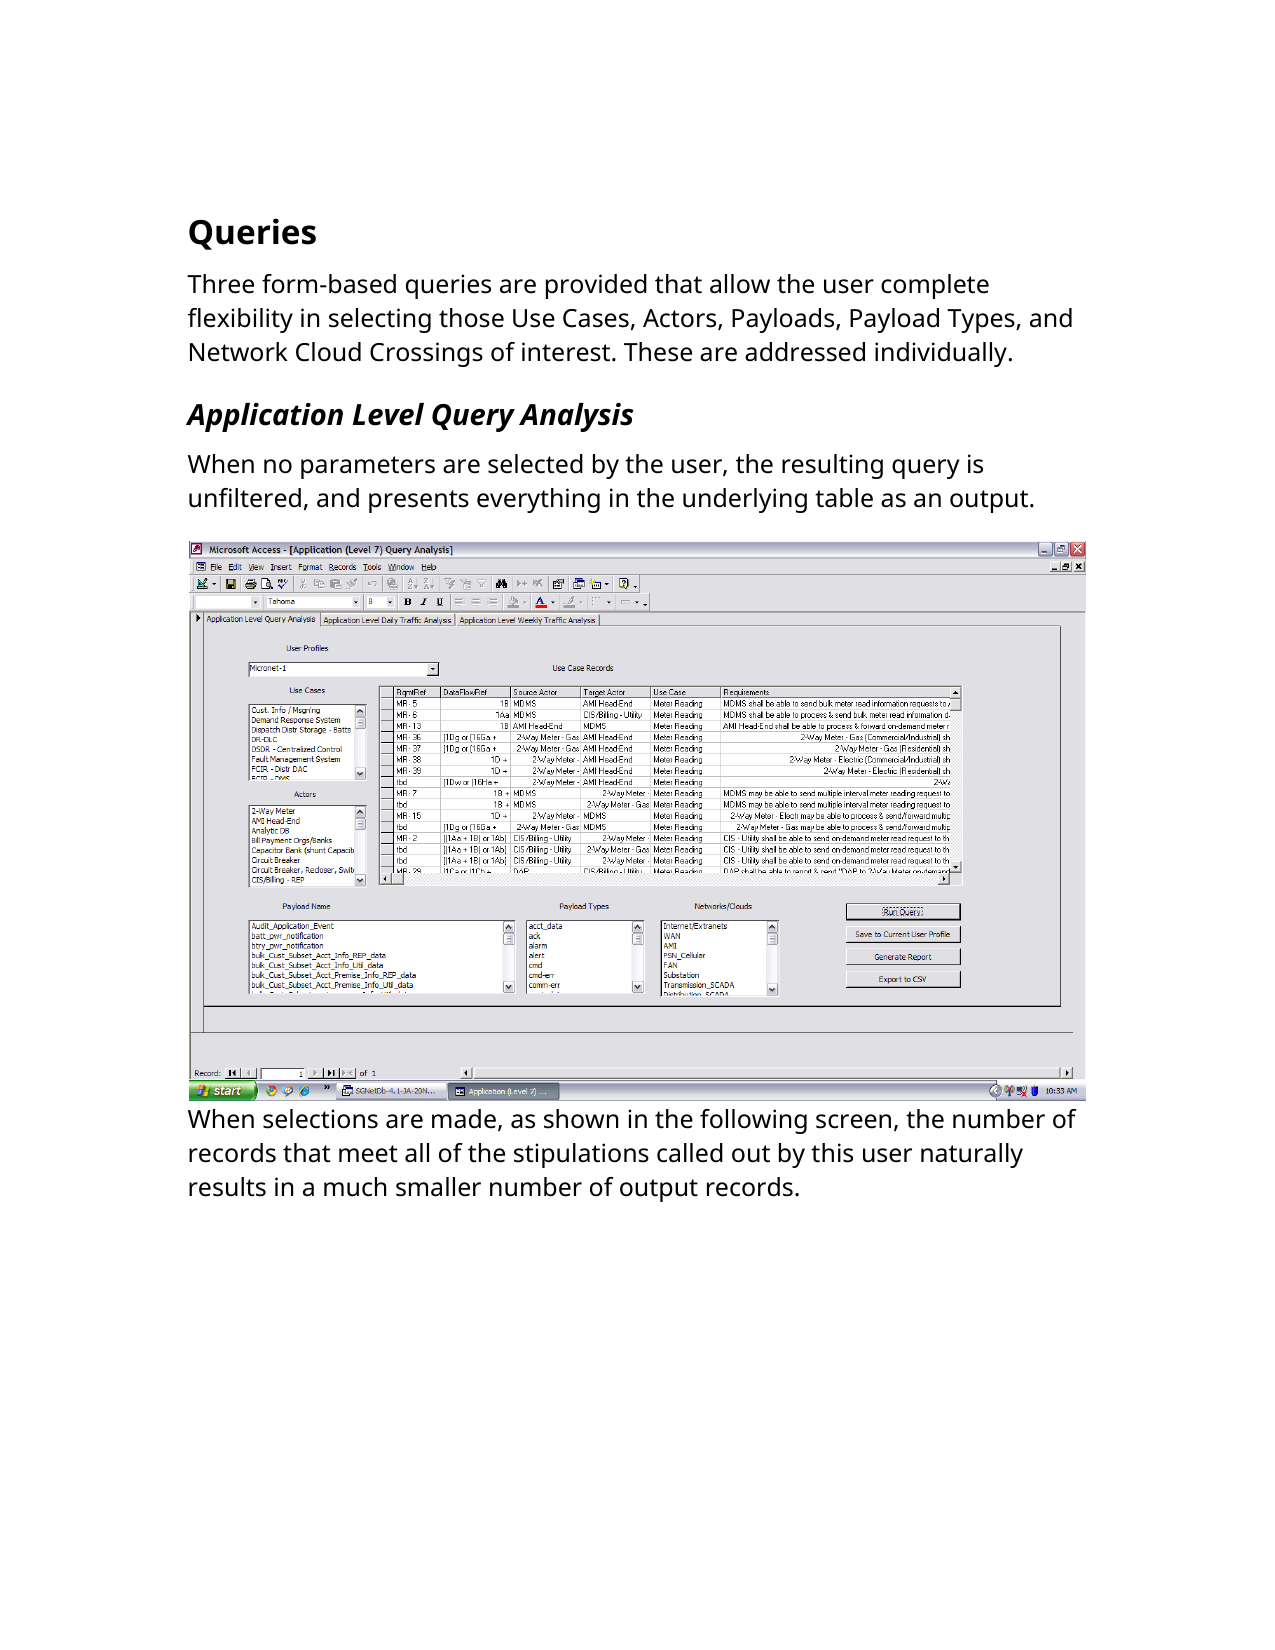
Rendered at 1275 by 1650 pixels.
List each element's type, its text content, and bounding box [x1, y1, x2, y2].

subtitle Application Level Query Analysis [187, 394, 1087, 434]
subtitle Queries [187, 209, 1087, 254]
text Three form-based queries are provided that allow the user complete flexibility in selecting those Use Cases, Actors, Payloads, Payload Types, and Network Cloud Crossings of interest. These are addressed individually. [187, 267, 1087, 369]
text When selections are made, as shown in the following screen, the number of records that meet all of the stipulations called out by this user naturally results in a much smaller number of output records. [187, 1100, 1087, 1204]
text When no parameters are selected by the user, the resulting query is unfiltered, and presents everything in the underlying table as an output. [187, 446, 1087, 514]
picture [189, 541, 1086, 1101]
